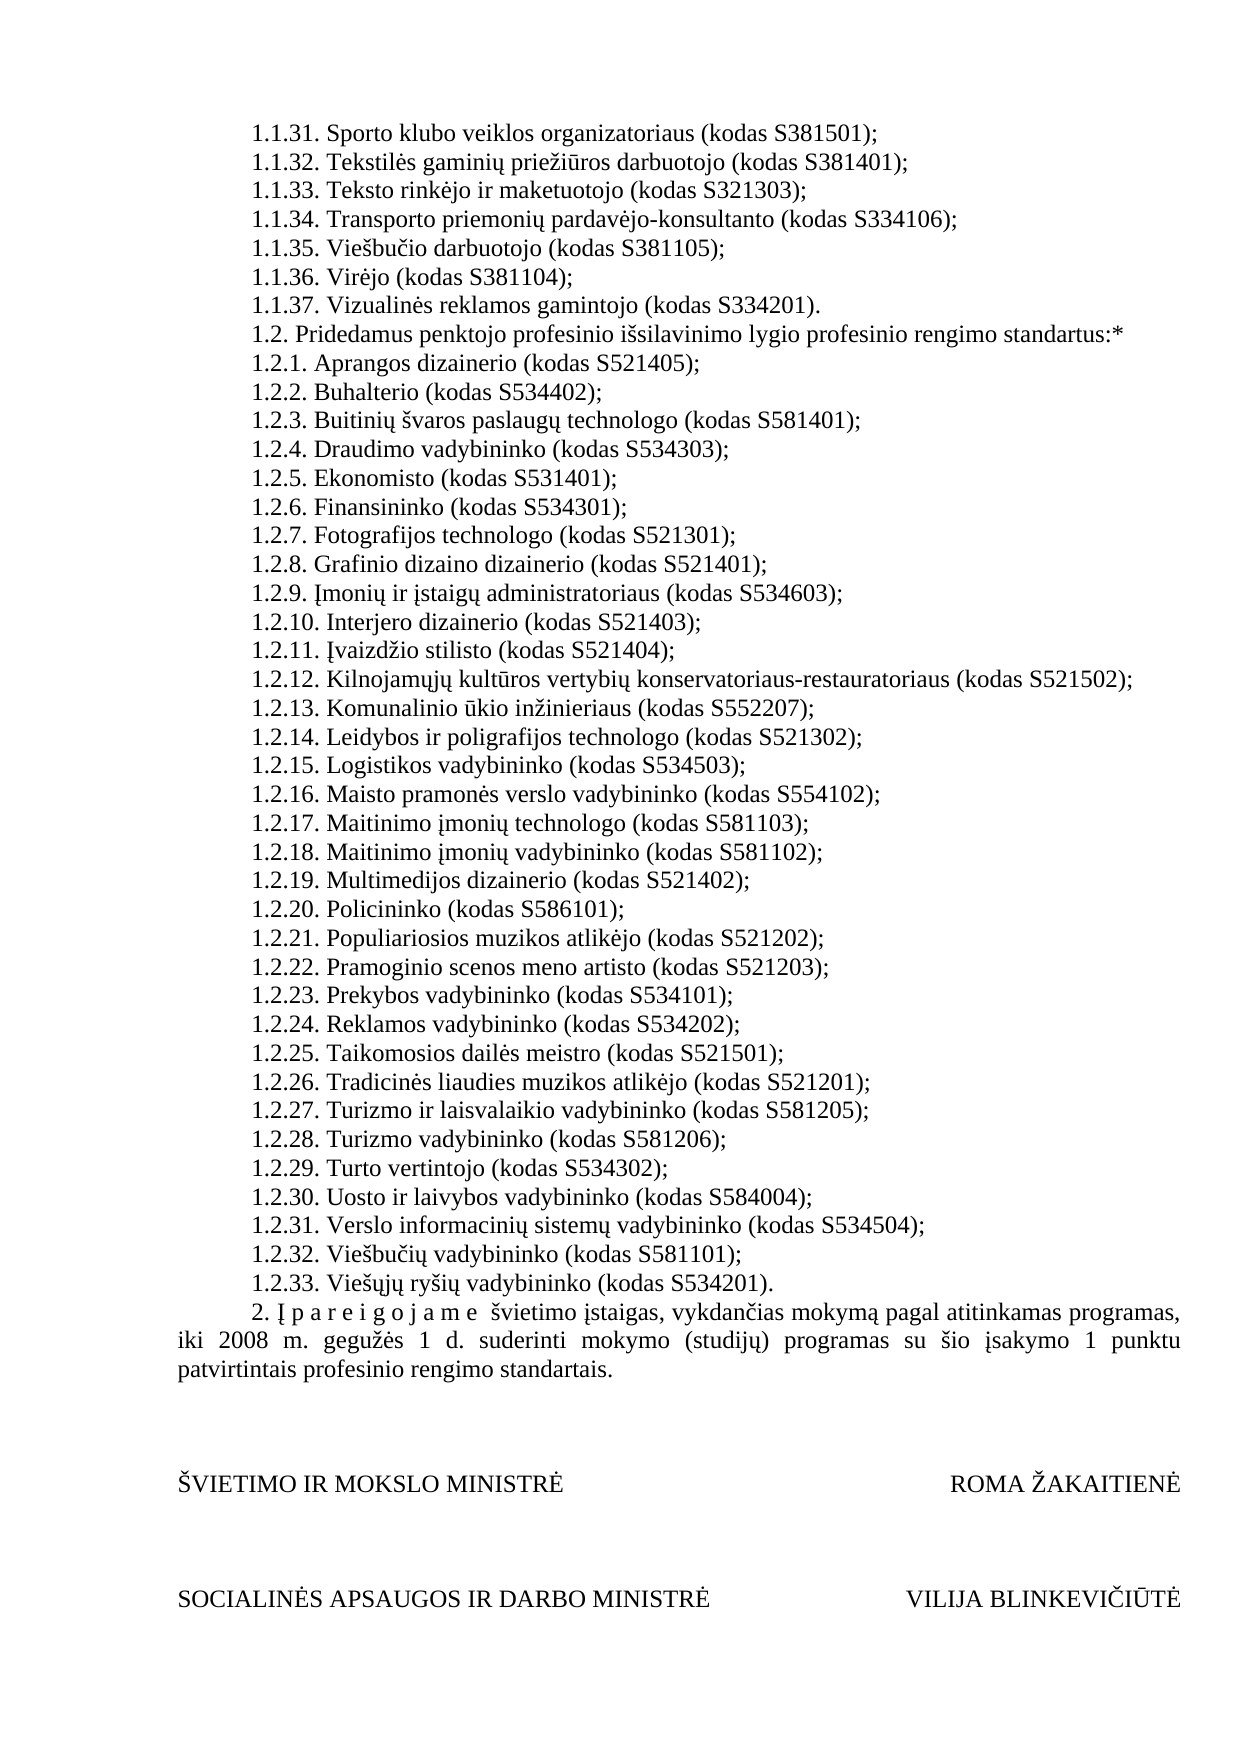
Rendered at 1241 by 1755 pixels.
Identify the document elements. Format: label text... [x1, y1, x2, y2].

text 1.2.26. Tradicinės liaudies muzikos atlikėjo (kodas S521201); [177, 1067, 1181, 1096]
text 1.2.31. Verslo informacinių sistemų vadybininko (kodas S534504); [177, 1211, 1181, 1239]
text 1.1.34. Transporto priemonių pardavėjo-konsultanto (kodas S334106); [177, 204, 1181, 233]
text 1.2.20. Policininko (kodas S586101); [177, 894, 1181, 923]
text 1.2.9. Įmonių ir įstaigų administratoriaus (kodas S534603); [177, 578, 1181, 607]
text 1.2.4. Draudimo vadybininko (kodas S534303); [177, 434, 1181, 463]
text 1.2.22. Pramoginio scenos meno artisto (kodas S521203); [177, 952, 1181, 981]
text 1.2.13. Komunalinio ūkio inžinieriaus (kodas S552207); [177, 693, 1181, 722]
text 1.2.1. Aprangos dizainerio (kodas S521405); [177, 348, 1181, 377]
text 1.2.25. Taikomosios dailės meistro (kodas S521501); [177, 1038, 1181, 1067]
text 1.1.31. Sporto klubo veiklos organizatoriaus (kodas S381501); [177, 118, 1181, 147]
text 1.2.29. Turto vertintojo (kodas S534302); [177, 1153, 1181, 1182]
text 1.2.14. Leidybos ir poligrafijos technologo (kodas S521302); [177, 722, 1181, 751]
text 1.2.21. Populiariosios muzikos atlikėjo (kodas S521202); [177, 923, 1181, 952]
text 1.2.18. Maitinimo įmonių vadybininko (kodas S581102); [177, 837, 1181, 866]
text 1.2.3. Buitinių švaros paslaugų technologo (kodas S581401); [177, 406, 1181, 434]
text 1.2.23. Prekybos vadybininko (kodas S534101); [177, 981, 1181, 1009]
text 1.2.12. Kilnojamųjų kultūros vertybių konservatoriaus-restauratoriaus (kodas S521502); [177, 664, 1181, 693]
text 1.2.17. Maitinimo įmonių technologo (kodas S581103); [177, 808, 1181, 837]
text 1.1.33. Teksto rinkėjo ir maketuotojo (kodas S321303); [177, 176, 1181, 204]
text 1.2.28. Turizmo vadybininko (kodas S581206); [177, 1124, 1181, 1153]
text 1.2.19. Multimedijos dizainerio (kodas S521402); [177, 866, 1181, 894]
text 1.2.16. Maisto pramonės verslo vadybininko (kodas S554102); [177, 779, 1181, 808]
text SOCIALINĖS APSAUGOS IR DARBO MINISTRĖ VILIJA BLINKEVIČIŪTĖ [177, 1584, 1181, 1613]
text 1.2.6. Finansininko (kodas S534301); [177, 492, 1181, 521]
text 1.2.32. Viešbučių vadybininko (kodas S581101); [177, 1239, 1181, 1268]
text 1.1.35. Viešbučio darbuotojo (kodas S381105); [177, 233, 1181, 262]
text 1.2.11. Įvaizdžio stilisto (kodas S521404); [177, 636, 1181, 664]
text 1.2.24. Reklamos vadybininko (kodas S534202); [177, 1009, 1181, 1038]
text 1.2.33. Viešųjų ryšių vadybininko (kodas S534201). [177, 1268, 1181, 1297]
text 1.2.2. Buhalterio (kodas S534402); [177, 377, 1181, 406]
text 1.2.8. Grafinio dizaino dizainerio (kodas S521401); [177, 549, 1181, 578]
text 1.2.10. Interjero dizainerio (kodas S521403); [177, 607, 1181, 636]
text 1.1.36. Virėjo (kodas S381104); [177, 262, 1181, 291]
text 1.2.5. Ekonomisto (kodas S531401); [177, 463, 1181, 492]
text 2. Įpareigojame švietimo įstaigas, vykdančias mokymą pagal atitinkamas programas, iki 2008 m. gegužės 1 d. suderinti mokymo (studijų) programas su šio įsakymo 1 punktu patvirtintais profesinio rengimo standartais. [177, 1297, 1181, 1383]
text 1.2. Pridedamus penktojo profesinio išsilavinimo lygio profesinio rengimo standartus:* [177, 319, 1181, 348]
text 1.2.15. Logistikos vadybininko (kodas S534503); [177, 751, 1181, 779]
text 1.2.27. Turizmo ir laisvalaikio vadybininko (kodas S581205); [177, 1096, 1181, 1124]
text 1.1.32. Tekstilės gaminių priežiūros darbuotojo (kodas S381401); [177, 147, 1181, 176]
text 1.2.7. Fotografijos technologo (kodas S521301); [177, 521, 1181, 549]
text 1.2.30. Uosto ir laivybos vadybininko (kodas S584004); [177, 1182, 1181, 1211]
text 1.1.37. Vizualinės reklamos gamintojo (kodas S334201). [177, 291, 1181, 319]
text ŠVIETIMO IR MOKSLO MINISTRĖ ROMA ŽAKAITIENĖ [177, 1469, 1181, 1498]
